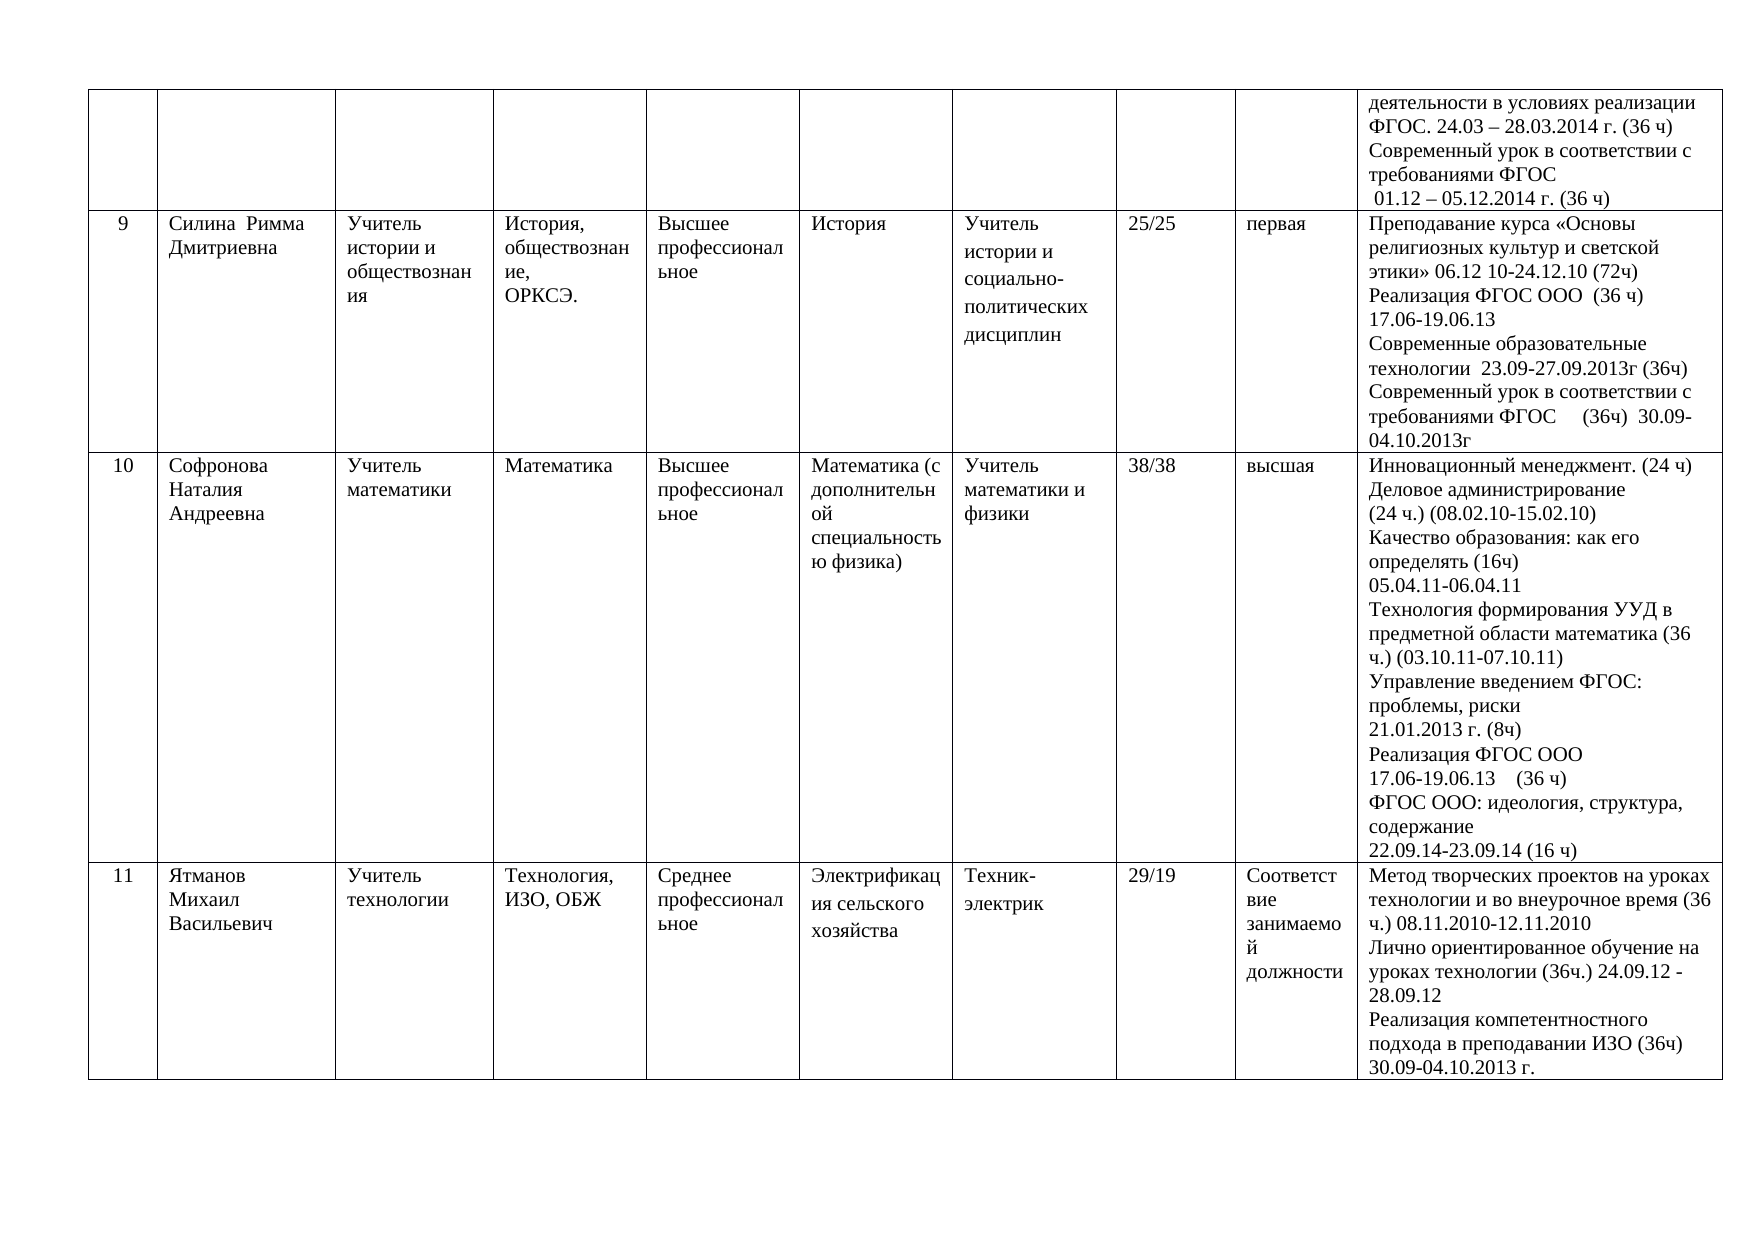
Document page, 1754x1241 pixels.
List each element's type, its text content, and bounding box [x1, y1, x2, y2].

table_cell 9 [89, 211, 157, 452]
table_cell Ятманов Михаил Васильевич [158, 863, 335, 1079]
table_cell Высшее профессиональное [647, 211, 799, 452]
table_cell Учитель математики и физики [953, 453, 1116, 862]
table_cell деятельности в условиях реализации ФГОС. 24.03 – 28.03.2014 г. (36 ч) Современный урок в соответствии с требованиями ФГОС 01.12 – 05.12.2014 г. (36 ч) [1358, 90, 1722, 210]
table_cell [647, 90, 799, 210]
table_cell 29/19 [1117, 863, 1235, 1079]
table_cell высшая [1236, 453, 1357, 862]
table_cell Учитель истории и обществознания [336, 211, 493, 452]
table_cell Преподавание курса «Основы религиозных культур и светской этики» 06.12 10-24.12.10 (72ч) Реализация ФГОС ООО (36 ч) 17.06-19.06.13 Современные образовательные технологии 23.09-27.09.2013г (36ч) Современный урок в соответствии с требованиями ФГОС (36ч) 30.09-04.10.2013г [1358, 211, 1722, 452]
table_cell [800, 90, 952, 210]
table_cell Среднее профессиональное [647, 863, 799, 1079]
table_cell 38/38 [1117, 453, 1235, 862]
table_cell Технология, ИЗО, ОБЖ [494, 863, 646, 1079]
table_cell [1236, 90, 1357, 210]
table_cell [336, 90, 493, 210]
table_cell [1117, 90, 1235, 210]
table_cell Учитель технологии [336, 863, 493, 1079]
table_cell Электрификация сельского хозяйства [800, 863, 952, 1079]
table_cell 10 [89, 453, 157, 862]
table_cell первая [1236, 211, 1357, 452]
table_cell [494, 90, 646, 210]
table_cell [158, 90, 335, 210]
table_cell [953, 90, 1116, 210]
table_cell [89, 90, 157, 210]
table_cell Метод творческих проектов на уроках технологии и во внеурочное время (36 ч.) 08.11.2010-12.11.2010 Лично ориентированное обучение на уроках технологии (36ч.) 24.09.12 - 28.09.12 Реализация компетентностного подхода в преподавании ИЗО (36ч) 30.09-04.10.2013 г. [1358, 863, 1722, 1079]
table_cell Учитель математики [336, 453, 493, 862]
table_cell Инновационный менеджмент. (24 ч) Деловое администрирование (24 ч.) (08.02.10-15.02.10) Качество образования: как его определять (16ч) 05.04.11-06.04.11 Технология формирования УУД в предметной области математика (36 ч.) (03.10.11-07.10.11) Управление введением ФГОС: проблемы, риски 21.01.2013 г. (8ч) Реализация ФГОС ООО 17.06-19.06.13 (36 ч) ФГОС ООО: идеология, структура, содержание 22.09.14-23.09.14 (16 ч) [1358, 453, 1722, 862]
table_cell Софронова Наталия Андреевна [158, 453, 335, 862]
table_cell Высшее профессиональное [647, 453, 799, 862]
table_cell Математика (с дополнительной специальностью физика) [800, 453, 952, 862]
table_cell Соответствие занимаемой должности [1236, 863, 1357, 1079]
table_cell Силина Римма Дмитриевна [158, 211, 335, 452]
table_cell История, обществознание, ОРКСЭ. [494, 211, 646, 452]
table_cell 11 [89, 863, 157, 1079]
table_cell 25/25 [1117, 211, 1235, 452]
table_cell Учитель истории и социально-политических дисциплин [953, 211, 1116, 452]
table_cell Математика [494, 453, 646, 862]
table_cell Техник-электрик [953, 863, 1116, 1079]
table_cell История [800, 211, 952, 452]
